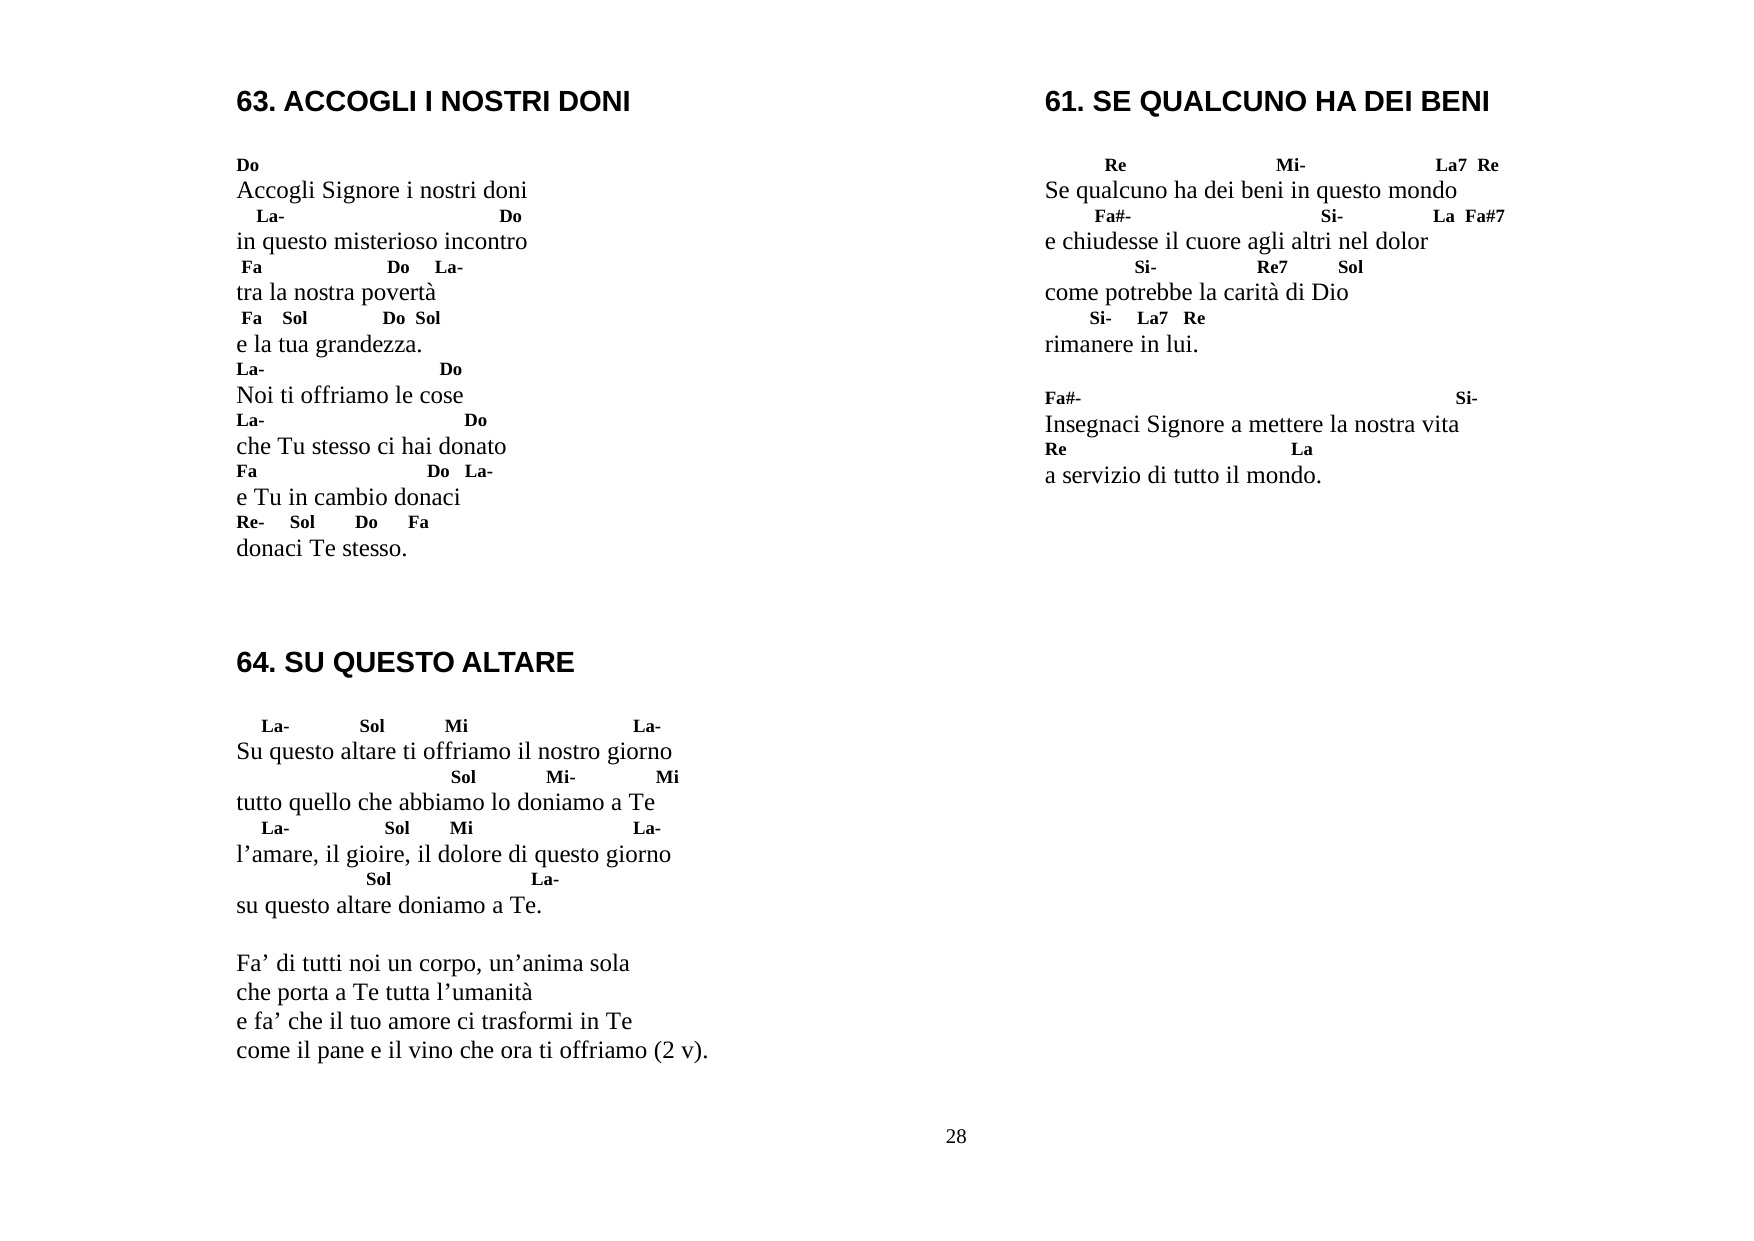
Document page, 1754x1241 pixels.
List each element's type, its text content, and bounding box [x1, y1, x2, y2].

text e Tu in cambio donaci [236, 482, 869, 511]
text Si- Re7 Sol [1044, 255, 1678, 277]
text Sol Mi- Mi [236, 765, 869, 787]
text La- Sol Mi La- [236, 714, 869, 736]
text Si- La7 Re [1044, 306, 1678, 328]
text Re Mi- La7 Re [1044, 153, 1700, 175]
text Noi ti offriamo le cose [236, 379, 869, 409]
text Do [236, 153, 869, 175]
subtitle 64. SU QUESTO ALTARE [236, 645, 867, 679]
text La- Do [236, 204, 869, 226]
text Re- Sol Do Fa [236, 511, 869, 533]
text Se qualcuno ha dei beni in questo mondo [1044, 175, 1700, 204]
text e fa’ che il tuo amore ci trasformi in Te [236, 1006, 869, 1035]
text e chiudesse il cuore agli altri nel dolor [1044, 226, 1678, 255]
text Fa#- Si- La Fa#7 [1044, 204, 1700, 226]
text Fa Do La- [236, 460, 869, 482]
text tra la nostra povertà [236, 277, 869, 306]
text Insegnaci Signore a mettere la nostra vita [1044, 409, 1700, 438]
text La- Do [236, 357, 869, 379]
text l’amare, il gioire, il dolore di questo giorno [236, 838, 869, 867]
text Fa#- Si- [1044, 387, 1700, 409]
text che Tu stesso ci hai donato [236, 431, 869, 460]
text in questo misterioso incontro [236, 226, 869, 255]
text Sol La- [236, 867, 869, 889]
text Re La [1044, 438, 1678, 460]
text e la tua grandezza. [236, 328, 869, 357]
subtitle 63. ACCOGLI I NOSTRI DONI [236, 84, 867, 118]
text Accogli Signore i nostri doni [236, 175, 869, 204]
text La- Do [236, 409, 869, 431]
text come il pane e il vino che ora ti offriamo (2 v). [236, 1035, 869, 1064]
text Fa’ di tutti noi un corpo, un’anima sola [236, 948, 869, 977]
text a servizio di tutto il mondo. [1044, 460, 1678, 489]
text Fa Do La- [236, 255, 869, 277]
text donaci Te stesso. [236, 533, 869, 562]
text rimanere in lui. [1044, 328, 1678, 357]
text La- Sol Mi La- [236, 816, 869, 838]
subtitle 61. SE QUALCUNO HA DEI BENI [1044, 84, 1676, 118]
text Su questo altare ti offriamo il nostro giorno [236, 736, 869, 765]
text Fa Sol Do Sol [236, 306, 869, 328]
text tutto quello che abbiamo lo doniamo a Te [236, 787, 869, 816]
text che porta a Te tutta l’umanità [236, 977, 869, 1006]
text come potrebbe la carità di Dio [1044, 277, 1685, 306]
text su questo altare doniamo a Te. [236, 889, 869, 919]
